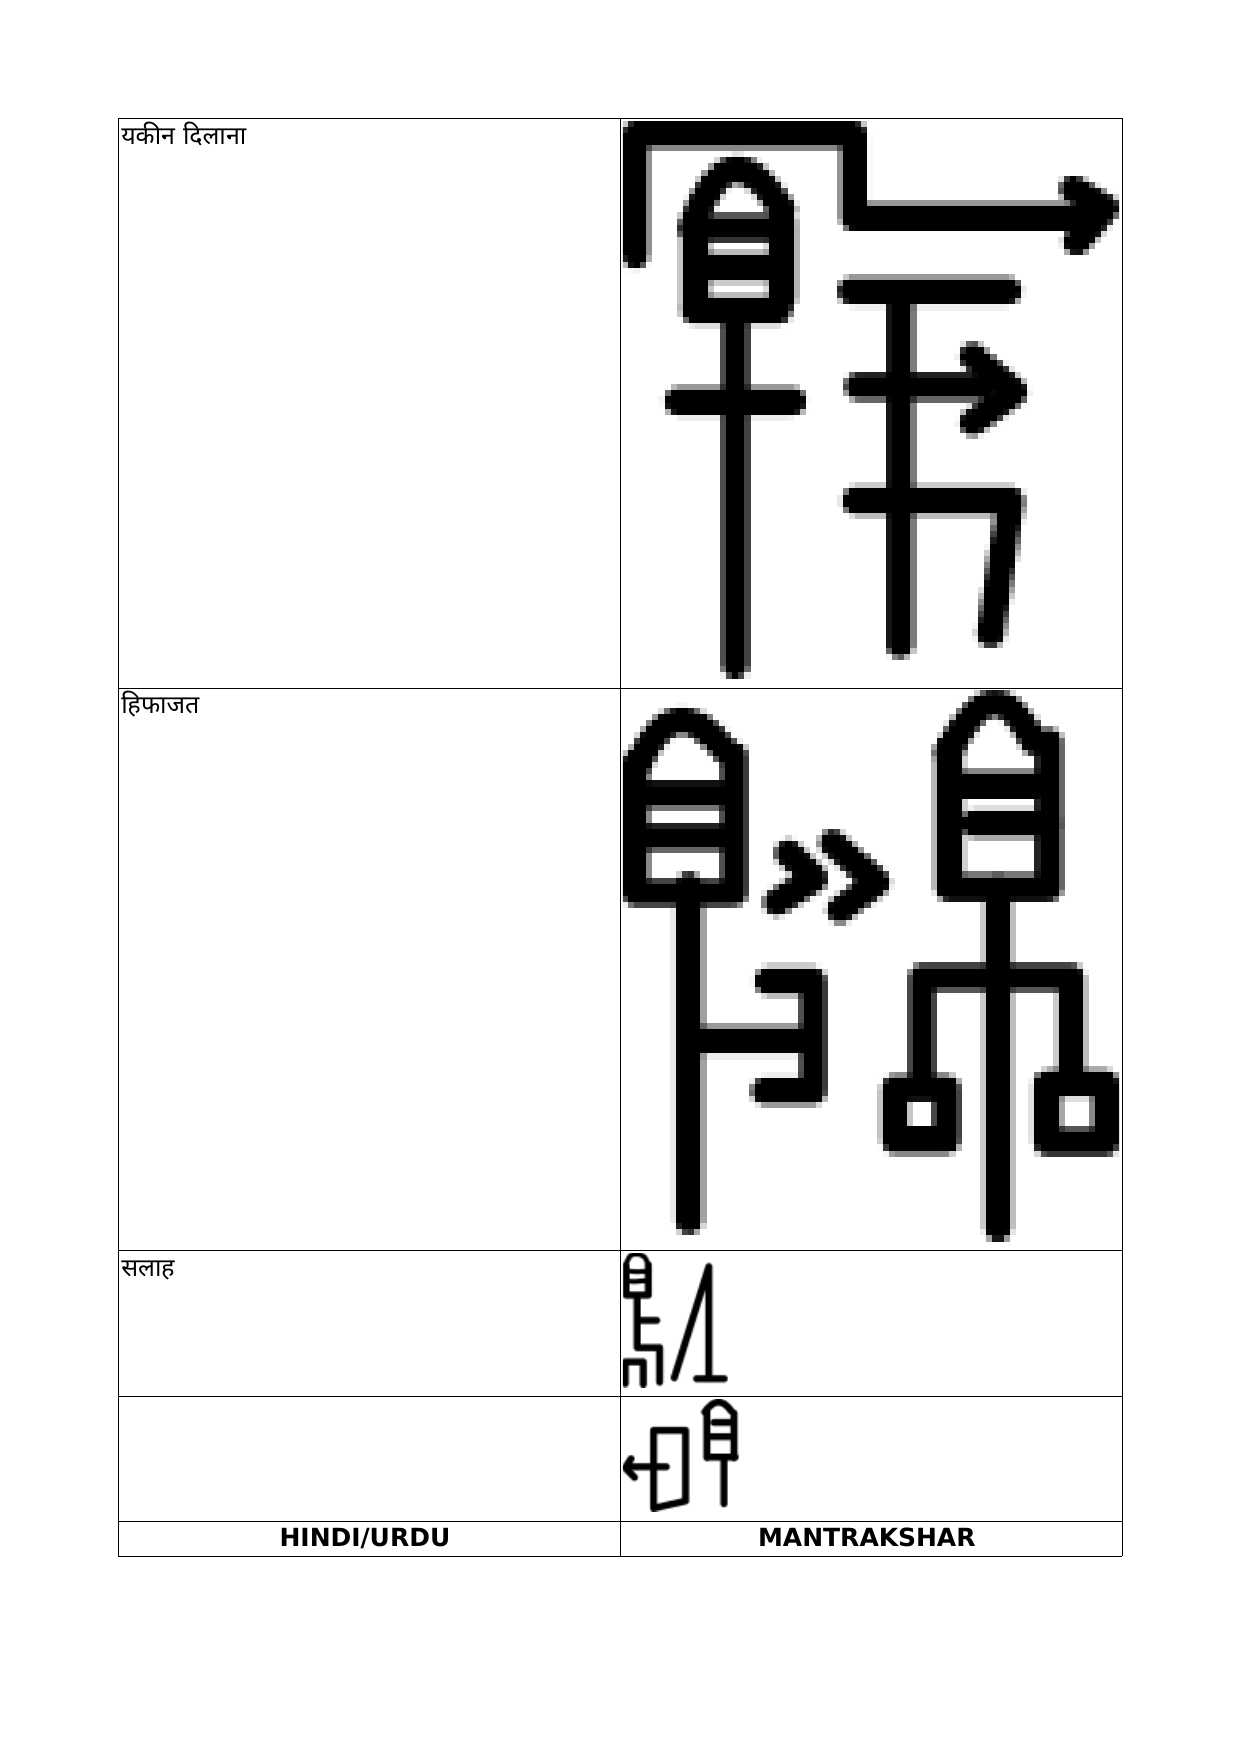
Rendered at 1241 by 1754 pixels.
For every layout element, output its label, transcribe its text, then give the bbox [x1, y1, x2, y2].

table_cell [621, 119, 1122, 687]
table_cell MANTRAKSHAR [621, 1522, 1122, 1556]
picture [622, 1253, 728, 1388]
table_cell [119, 1397, 620, 1521]
table_cell यकीन दिलाना [119, 119, 620, 687]
picture [622, 121, 1120, 679]
table_cell हिफाजत [119, 689, 620, 1250]
picture [622, 1399, 739, 1512]
table_cell सलाह [119, 1251, 620, 1396]
table_cell [621, 1251, 1122, 1396]
table_cell [621, 689, 1122, 1250]
table_cell HINDI/URDU [119, 1522, 620, 1556]
table_cell [621, 1397, 1122, 1521]
picture [622, 690, 1120, 1242]
